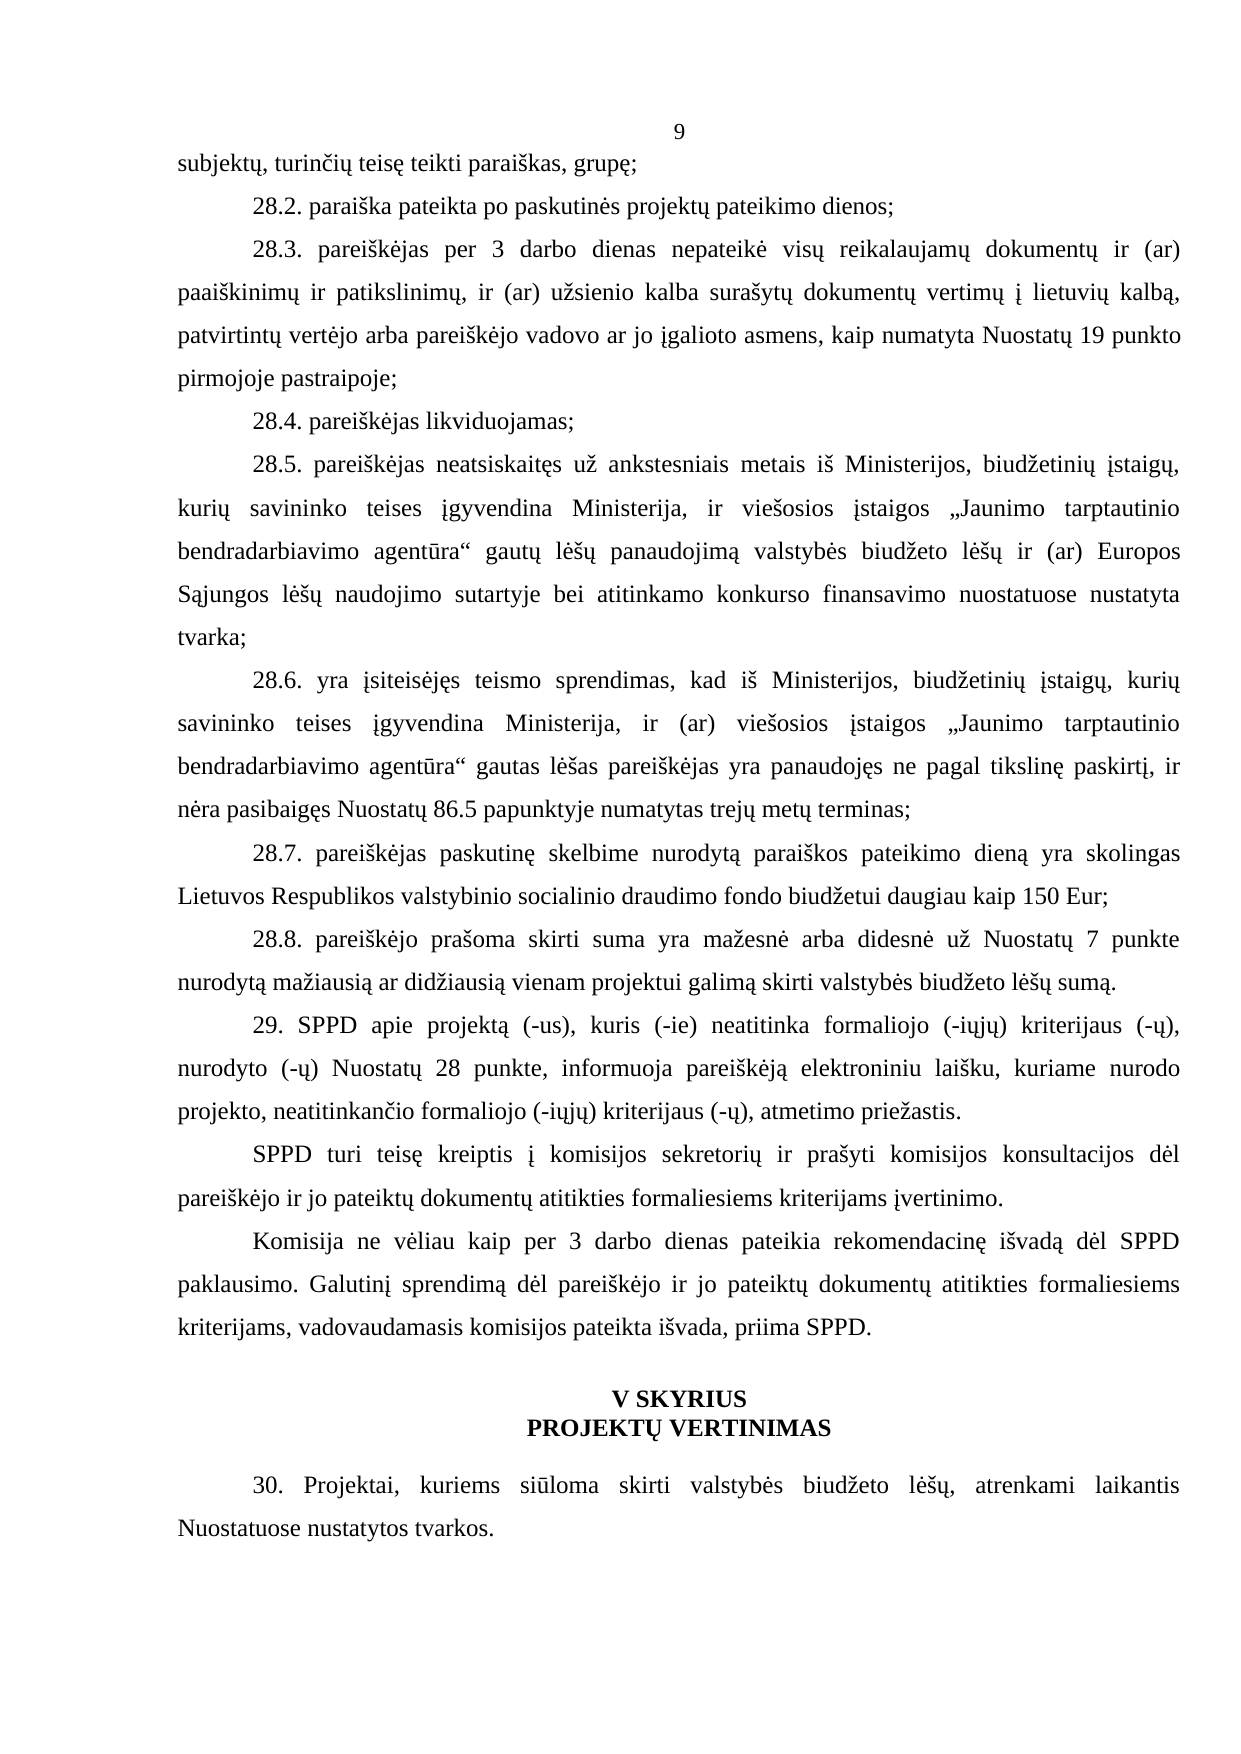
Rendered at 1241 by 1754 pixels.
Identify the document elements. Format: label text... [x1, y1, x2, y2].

text PROJEKTŲ VERTINIMAS [177, 1413, 1181, 1441]
text 28.8. pareiškėjo prašoma skirti suma yra mažesnė arba didesnė už Nuostatų 7 punkte nurodytą mažiausią ar didžiausią vienam projektui galimą skirti valstybės biudžeto lėšų sumą. [177, 924, 1181, 996]
text 29. SPPD apie projektą (-us), kuris (-ie) neatitinka formaliojo (-iųjų) kriterijaus (-ų), nurodyto (-ų) Nuostatų 28 punkte, informuoja pareiškėją elektroniniu laišku, kuriame nurodo projekto, neatitinkančio formaliojo (-iųjų) kriterijaus (‑ų), atmetimo priežastis. [177, 1010, 1181, 1125]
text 28.4. pareiškėjas likviduojamas; [177, 406, 1181, 435]
text 28.3. pareiškėjas per 3 darbo dienas nepateikė visų reikalaujamų dokumentų ir (ar) paaiškinimų ir patikslinimų, ir (ar) užsienio kalba surašytų dokumentų vertimų į lietuvių kalbą, patvirtintų vertėjo arba pareiškėjo vadovo ar jo įgalioto asmens, kaip numatyta Nuostatų 19 punkto pirmojoje pastraipoje; [177, 234, 1181, 392]
text 28.5. pareiškėjas neatsiskaitęs už ankstesniais metais iš Ministerijos, biudžetinių įstaigų, kurių savininko teises įgyvendina Ministerija, ir viešosios įstaigos „Jaunimo tarptautinio bendradarbiavimo agentūra“ gautų lėšų panaudojimą valstybės biudžeto lėšų ir (ar) Europos Sąjungos lėšų naudojimo sutartyje bei atitinkamo konkurso finansavimo nuostatuose nustatyta tvarka; [177, 449, 1181, 651]
text 28.7. pareiškėjas paskutinę skelbime nurodytą paraiškos pateikimo dieną yra skolingas Lietuvos Respublikos valstybinio socialinio draudimo fondo biudžetui daugiau kaip 150 Eur; [177, 838, 1181, 909]
text 28.6. yra įsiteisėjęs teismo sprendimas, kad iš Ministerijos, biudžetinių įstaigų, kurių savininko teises įgyvendina Ministerija, ir (ar) viešosios įstaigos „Jaunimo tarptautinio bendradarbiavimo agentūra“ gautas lėšas pareiškėjas yra panaudojęs ne pagal tikslinę paskirtį, ir nėra pasibaigęs Nuostatų 86.5 papunktyje numatytas trejų metų terminas; [177, 665, 1181, 823]
text subjektų, turinčių teisę teikti paraiškas, grupę; [177, 148, 1181, 176]
text SPPD turi teisę kreiptis į komisijos sekretorių ir prašyti komisijos konsultacijos dėl pareiškėjo ir jo pateiktų dokumentų atitikties formaliesiems kriterijams įvertinimo. [177, 1139, 1181, 1211]
text 30. Projektai, kuriems siūloma skirti valstybės biudžeto lėšų, atrenkami laikantis Nuostatuose nustatytos tvarkos. [177, 1470, 1181, 1542]
text Komisija ne vėliau kaip per 3 darbo dienas pateikia rekomendacinę išvadą dėl SPPD paklausimo. Galutinį sprendimą dėl pareiškėjo ir jo pateiktų dokumentų atitikties formaliesiems kriterijams, vadovaudamasis komisijos pateikta išvada, priima SPPD. [177, 1226, 1181, 1341]
text 28.2. paraiška pateikta po paskutinės projektų pateikimo dienos; [177, 191, 1181, 219]
text V SKYRIUS [177, 1384, 1181, 1413]
